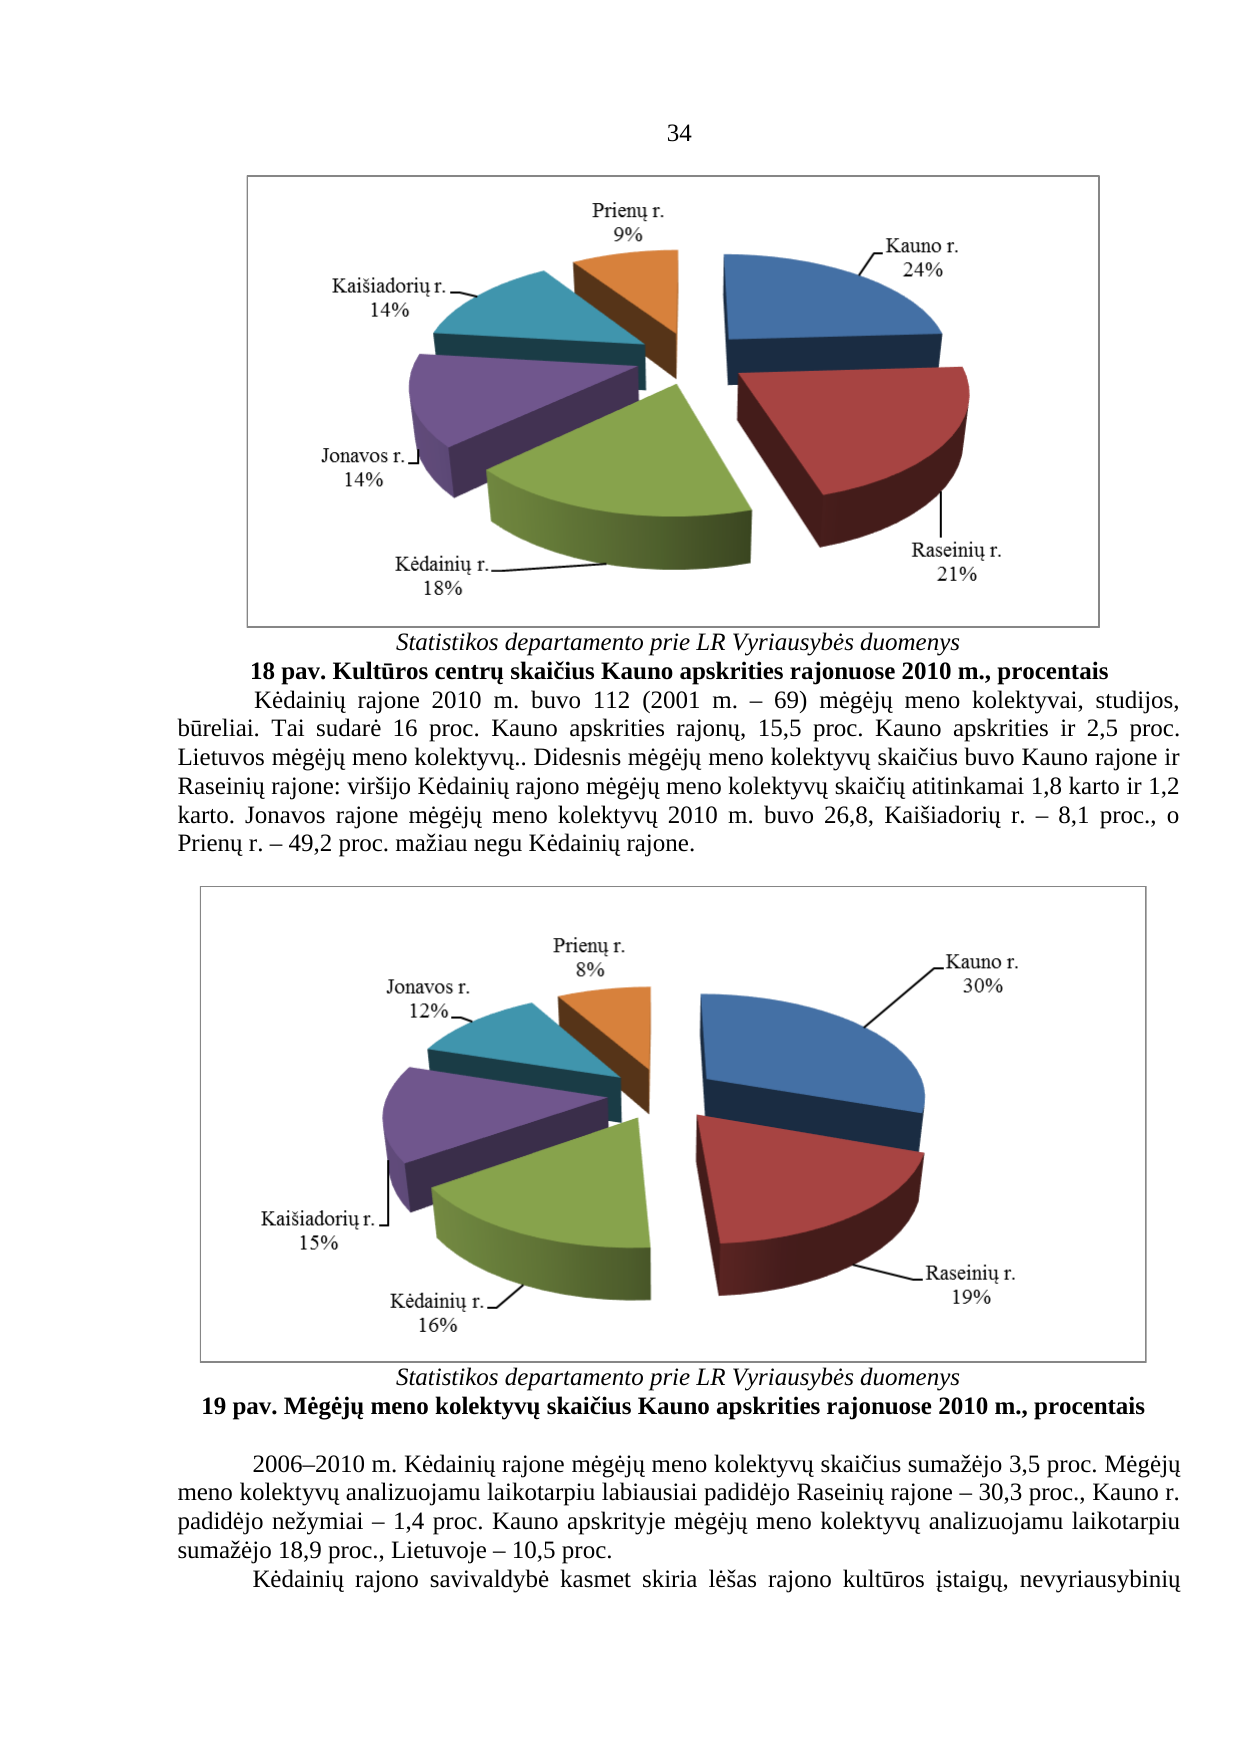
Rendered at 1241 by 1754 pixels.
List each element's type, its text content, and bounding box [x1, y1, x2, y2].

text 19 pav. Mėgėjų meno kolektyvų skaičius Kauno apskrities rajonuose 2010 m., procentais [177, 1391, 1181, 1420]
text 18 pav. Kultūros centrų skaičius Kauno apskrities rajonuose 2010 m., procentais [177, 656, 1181, 685]
text Kėdainių rajone 2010 m. buvo 112 (2001 m. – 69) mėgėjų meno kolektyvai, studijos, būreliai. Tai sudarė 16 proc. Kauno apskrities rajonų, 15,5 proc. Kauno apskrities ir 2,5 proc. Lietuvos mėgėjų meno kolektyvų.. Didesnis mėgėjų meno kolektyvų skaičius buvo Kauno rajone ir Raseinių rajone: viršijo Kėdainių rajono mėgėjų meno kolektyvų skaičių atitinkamai 1,8 karto ir 1,2 karto. Jonavos rajone mėgėjų meno kolektyvų 2010 m. buvo 26,8, Kaišiadorių r. – 8,1 proc., o Prienų r. – 49,2 proc. mažiau negu Kėdainių rajone. [177, 685, 1181, 857]
text 2006–2010 m. Kėdainių rajone mėgėjų meno kolektyvų skaičius sumažėjo 3,5 proc. Mėgėjų meno kolektyvų analizuojamu laikotarpiu labiausiai padidėjo Raseinių rajone – 30,3 proc., Kauno r. padidėjo nežymiai – 1,4 proc. Kauno apskrityje mėgėjų meno kolektyvų analizuojamu laikotarpiu sumažėjo 18,9 proc., Lietuvoje – 10,5 proc. [177, 1449, 1181, 1564]
text Statistikos departamento prie LR Vyriausybės duomenys [177, 627, 1181, 656]
text Kėdainių rajono savivaldybė kasmet skiria lėšas rajono kultūros įstaigų, nevyriausybinių [177, 1564, 1181, 1592]
text Statistikos departamento prie LR Vyriausybės duomenys [177, 1362, 1181, 1391]
